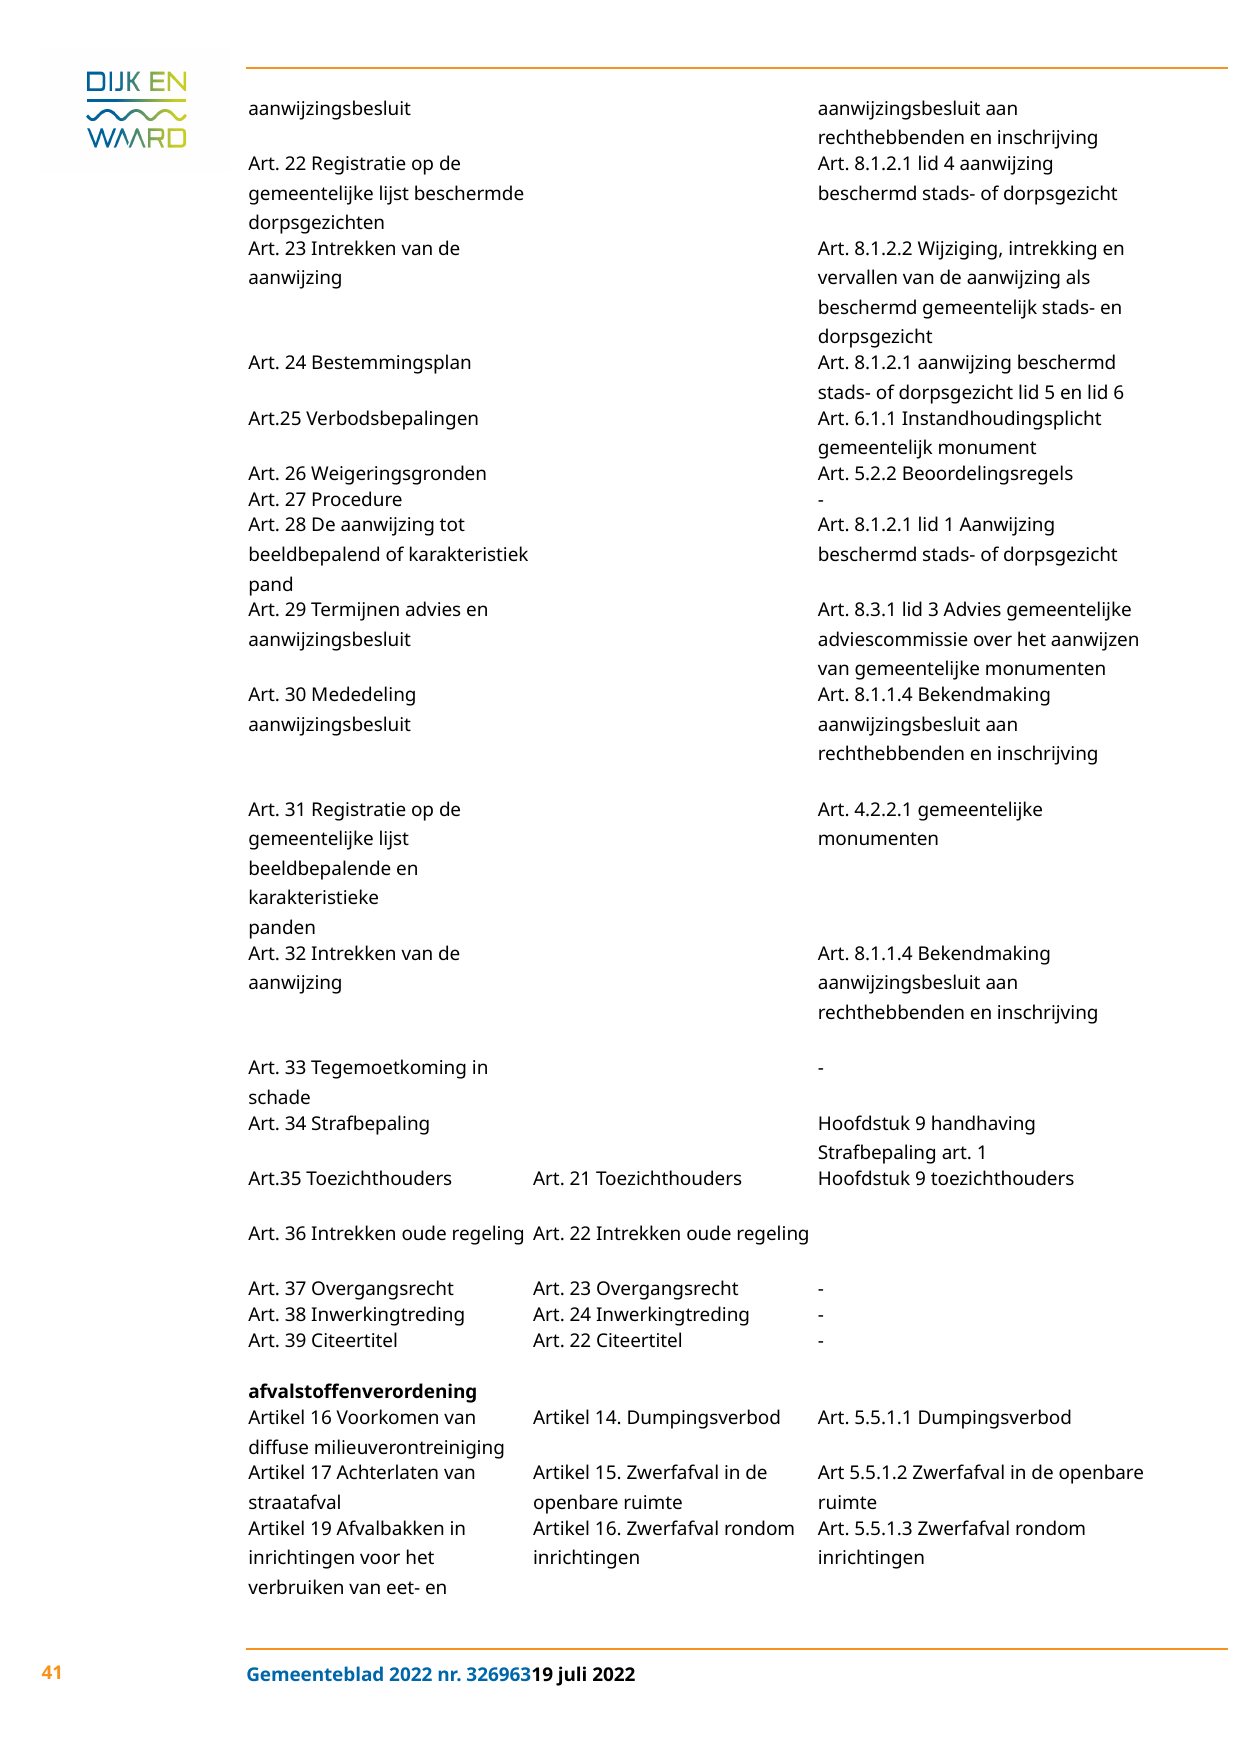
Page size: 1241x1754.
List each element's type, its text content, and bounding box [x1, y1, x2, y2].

table_cell [533, 486, 818, 512]
table_cell Art. 39 Citeertitel [248, 1327, 533, 1353]
table_cell [533, 1110, 818, 1165]
table_cell Artikel 17 Achterlaten van straatafval [248, 1460, 533, 1515]
table_cell Artikel 19 Afvalbakken in inrichtingen voor het verbruiken van eet- en [248, 1515, 533, 1600]
table_cell Art 5.5.1.2 Zwerfafval in de openbare ruimte [818, 1460, 1152, 1515]
table_cell Art. 8.1.2.1 aanwijzing beschermd stads- of dorpsgezicht lid 5 en lid 6 [818, 350, 1152, 405]
table_cell [533, 350, 818, 405]
table_cell [533, 235, 818, 349]
table_cell [533, 1054, 818, 1110]
table_cell [533, 1379, 818, 1404]
table_cell Art. 27 Procedure [248, 486, 533, 512]
table_cell Art. 32 Intrekken van de aanwijzing [248, 940, 533, 1054]
table_cell Hoofdstuk 9 toezichthouders [818, 1165, 1152, 1220]
table_cell Art. 33 Tegemoetkoming in schade [248, 1054, 533, 1110]
table_cell - [818, 1327, 1152, 1353]
table_cell Art. 21 Toezichthouders [533, 1165, 818, 1220]
table_cell Art. 28 De aanwijzing tot beeldbepalend of karakteristiek pand [248, 512, 533, 596]
table_cell Art. 4.2.2.1 gemeentelijke monumenten [818, 796, 1152, 940]
table_cell [818, 1379, 1152, 1404]
table_cell [533, 940, 818, 1054]
table_cell [818, 1220, 1152, 1276]
table_cell [248, 1353, 533, 1378]
table_cell Art. 8.1.2.1 lid 4 aanwijzing beschermd stads- of dorpsgezicht [818, 150, 1152, 235]
table_cell Art. 22 Citeertitel [533, 1327, 818, 1353]
table_cell [533, 512, 818, 596]
table_cell Art. 31 Registratie op de gemeentelijke lijst beeldbepalende en karakteristieke panden [248, 796, 533, 940]
table_cell - [818, 1054, 1152, 1110]
table_cell Art. 8.1.1.4 Bekendmaking aanwijzingsbesluit aan rechthebbenden en inschrijving [818, 681, 1152, 796]
table_cell Art. 8.1.2.2 Wijziging, intrekking en vervallen van de aanwijzing als beschermd gemeentelijk stads- en dorpsgezicht [818, 235, 1152, 349]
table_cell Art. 22 Intrekken oude regeling [533, 1220, 818, 1276]
table_cell [533, 95, 818, 150]
table_cell [818, 1353, 1152, 1378]
table_cell - [818, 486, 1152, 512]
table_cell Art. 24 Inwerkingtreding [533, 1301, 818, 1327]
table_cell [533, 1353, 818, 1378]
table_cell [533, 796, 818, 940]
table_cell - [818, 1301, 1152, 1327]
table_cell Art. 24 Bestemmingsplan [248, 350, 533, 405]
table_cell Art. 5.5.1.1 Dumpingsverbod [818, 1404, 1152, 1459]
table_cell Art.35 Toezichthouders [248, 1165, 533, 1220]
table_cell Art. 5.2.2 Beoordelingsregels [818, 460, 1152, 486]
table_cell Art. 30 Mededeling aanwijzingsbesluit [248, 681, 533, 796]
table_cell Art. 37 Overgangsrecht [248, 1276, 533, 1301]
table_cell Artikel 14. Dumpingsverbod [533, 1404, 818, 1459]
table_cell Artikel 16. Zwerfafval rondom inrichtingen [533, 1515, 818, 1600]
table_cell Artikel 16 Voorkomen van diffuse milieuverontreiniging [248, 1404, 533, 1459]
picture [41, 47, 231, 172]
table_cell Hoofdstuk 9 handhaving Strafbepaling art. 1 [818, 1110, 1152, 1165]
table_cell [533, 596, 818, 681]
table_cell Art. 26 Weigeringsgronden [248, 460, 533, 486]
table_cell aanwijzingsbesluit [248, 95, 533, 150]
table_cell [533, 150, 818, 235]
table_cell [533, 405, 818, 460]
table_cell Art. 6.1.1 Instandhoudingsplicht gemeentelijk monument [818, 405, 1152, 460]
table_cell Art.25 Verbodsbepalingen [248, 405, 533, 460]
table_cell Art. 34 Strafbepaling [248, 1110, 533, 1165]
table_cell Artikel 15. Zwerfafval in de openbare ruimte [533, 1460, 818, 1515]
table_cell Art. 8.3.1 lid 3 Advies gemeentelijke adviescommissie over het aanwijzen van gemeentelijke monumenten [818, 596, 1152, 681]
table_cell Art. 8.1.1.4 Bekendmaking aanwijzingsbesluit aan rechthebbenden en inschrijving [818, 940, 1152, 1054]
table_cell [533, 681, 818, 796]
table_cell Art. 38 Inwerkingtreding [248, 1301, 533, 1327]
table_cell afvalstoffenverordening [248, 1379, 533, 1404]
table_cell Art. 23 Intrekken van de aanwijzing [248, 235, 533, 349]
table_cell aanwijzingsbesluit aan rechthebbenden en inschrijving [818, 95, 1152, 150]
table_cell Art. 8.1.2.1 lid 1 Aanwijzing beschermd stads- of dorpsgezicht [818, 512, 1152, 596]
table_cell Art. 23 Overgangsrecht [533, 1276, 818, 1301]
table_cell Art. 29 Termijnen advies en aanwijzingsbesluit [248, 596, 533, 681]
table_cell Art. 5.5.1.3 Zwerfafval rondom inrichtingen [818, 1515, 1152, 1600]
table_cell [533, 460, 818, 486]
table_cell Art. 22 Registratie op de gemeentelijke lijst beschermde dorpsgezichten [248, 150, 533, 235]
table_cell Art. 36 Intrekken oude regeling [248, 1220, 533, 1276]
table_cell - [818, 1276, 1152, 1301]
